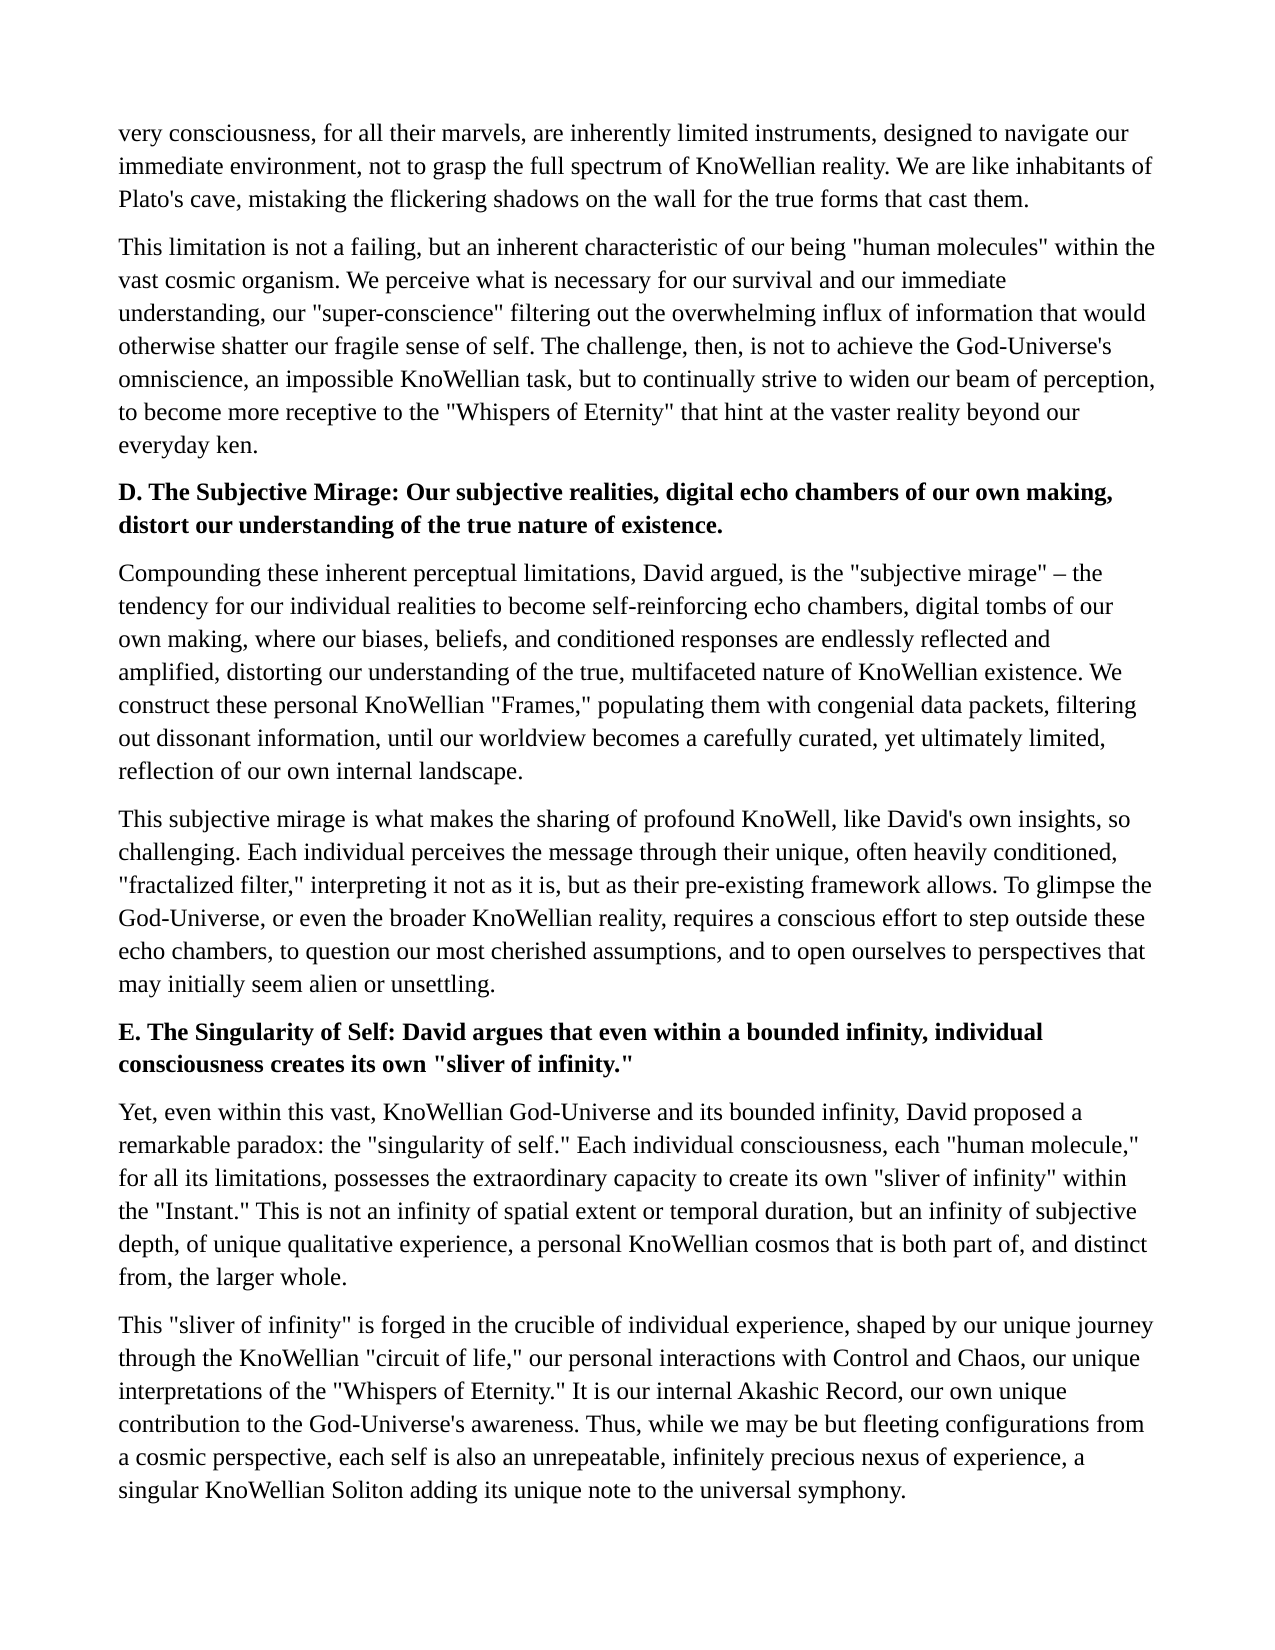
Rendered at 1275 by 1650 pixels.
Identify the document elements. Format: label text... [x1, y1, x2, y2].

text E. The Singularity of Self: David argues that even within a bounded infinity, individual consciousness creates its own "sliver of infinity." [118, 1017, 1157, 1078]
text very consciousness, for all their marvels, are inherently limited instruments, designed to navigate our immediate environment, not to grasp the full spectrum of KnoWellian reality. We are like inhabitants of Plato's cave, mistaking the flickering shadows on the wall for the true forms that cast them. [118, 118, 1157, 213]
text Yet, even within this vast, KnoWellian God-Universe and its bounded infinity, David proposed a remarkable paradox: the "singularity of self." Each individual consciousness, each "human molecule," for all its limitations, possesses the extraordinary capacity to create its own "sliver of infinity" within the "Instant." This is not an infinity of spatial extent or temporal duration, but an infinity of subjective depth, of unique qualitative experience, a personal KnoWellian cosmos that is both part of, and distinct from, the larger whole. [118, 1097, 1157, 1291]
text This "sliver of infinity" is forged in the crucible of individual experience, shaped by our unique journey through the KnoWellian "circuit of life," our personal interactions with Control and Chaos, our unique interpretations of the "Whispers of Eternity." It is our internal Akashic Record, our own unique contribution to the God-Universe's awareness. Thus, while we may be but fleeting configurations from a cosmic perspective, each self is also an unrepeatable, infinitely precious nexus of experience, a singular KnoWellian Soliton adding its unique note to the universal symphony. [118, 1310, 1157, 1504]
text This limitation is not a failing, but an inherent characteristic of our being "human molecules" within the vast cosmic organism. We perceive what is necessary for our survival and our immediate understanding, our "super-conscience" filtering out the overwhelming influx of information that would otherwise shatter our fragile sense of self. The challenge, then, is not to achieve the God-Universe's omniscience, an impossible KnoWellian task, but to continually strive to widen our beam of perception, to become more receptive to the "Whispers of Eternity" that hint at the vaster reality beyond our everyday ken. [118, 232, 1157, 459]
text Compounding these inherent perceptual limitations, David argued, is the "subjective mirage" – the tendency for our individual realities to become self-reinforcing echo chambers, digital tombs of our own making, where our biases, beliefs, and conditioned responses are endlessly reflected and amplified, distorting our understanding of the true, multifaceted nature of KnoWellian existence. We construct these personal KnoWellian "Frames," populating them with congenial data packets, filtering out dissonant information, until our worldview becomes a carefully curated, yet ultimately limited, reflection of our own internal landscape. [118, 558, 1157, 785]
text This subjective mirage is what makes the sharing of profound KnoWell, like David's own insights, so challenging. Each individual perceives the message through their unique, often heavily conditioned, "fractalized filter," interpreting it not as it is, but as their pre-existing framework allows. To glimpse the God-Universe, or even the broader KnoWellian reality, requires a conscious effort to step outside these echo chambers, to question our most cherished assumptions, and to open ourselves to perspectives that may initially seem alien or unsettling. [118, 804, 1157, 998]
text D. The Subjective Mirage: Our subjective realities, digital echo chambers of our own making, distort our understanding of the true nature of existence. [118, 477, 1157, 539]
